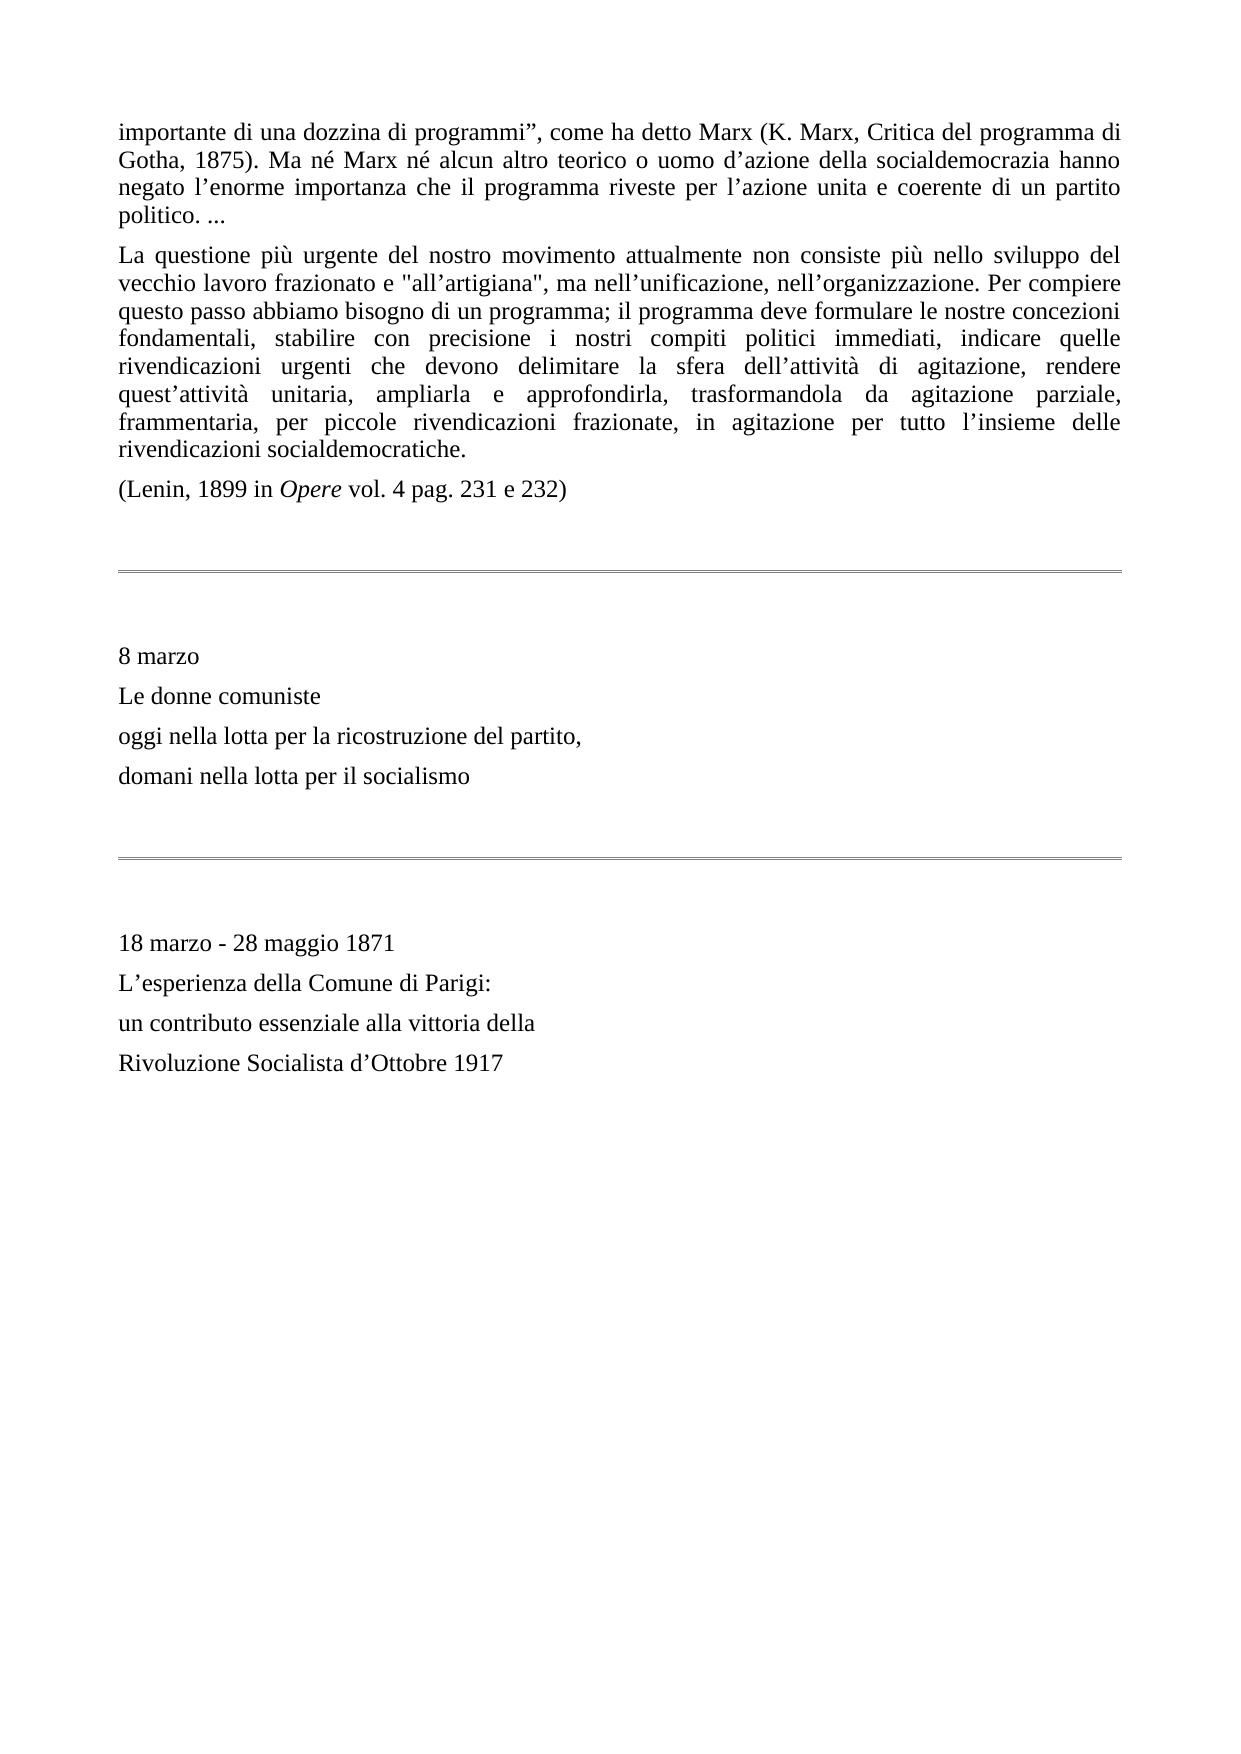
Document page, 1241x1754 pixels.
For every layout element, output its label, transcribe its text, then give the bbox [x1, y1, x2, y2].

text domani nella lotta per il socialismo [118, 762, 1122, 790]
text (Lenin, 1899 in Opere vol. 4 pag. 231 e 232) [118, 476, 1122, 503]
text Rivoluzione Socialista d’Ottobre 1917 [118, 1049, 1122, 1077]
text importante di una dozzina di programmi”, come ha detto Marx (K. Marx, Critica del programma di Gotha, 1875). Ma né Marx né alcun altro teorico o uomo d’azione della socialdemocrazia hanno negato l’enorme importanza che il programma riveste per l’azione unita e coerente di un partito politico. ... [118, 118, 1122, 229]
text oggi nella lotta per la ricostruzione del partito, [118, 722, 1122, 750]
text 18 marzo - 28 maggio 1871 [118, 929, 1122, 956]
text 8 marzo [118, 642, 1122, 669]
text un contributo essenziale alla vittoria della [118, 1009, 1122, 1037]
text La questione più urgente del nostro movimento attualmente non consiste più nello sviluppo del vecchio lavoro frazionato e "all’artigiana", ma nell’unificazione, nell’organizzazione. Per compiere questo passo abbiamo bisogno di un programma; il programma deve formulare le nostre concezioni fondamentali, stabilire con precisione i nostri compiti politici immediati, indicare quelle rivendicazioni urgenti che devono delimitare la sfera dell’attività di agitazione, rendere quest’attività unitaria, ampliarla e approfondirla, trasformandola da agitazione parziale, frammentaria, per piccole rivendicazioni frazionate, in agitazione per tutto l’insieme delle rivendicazioni socialdemocratiche. [118, 241, 1122, 463]
text Le donne comuniste [118, 682, 1122, 710]
text L’esperienza della Comune di Parigi: [118, 969, 1122, 997]
